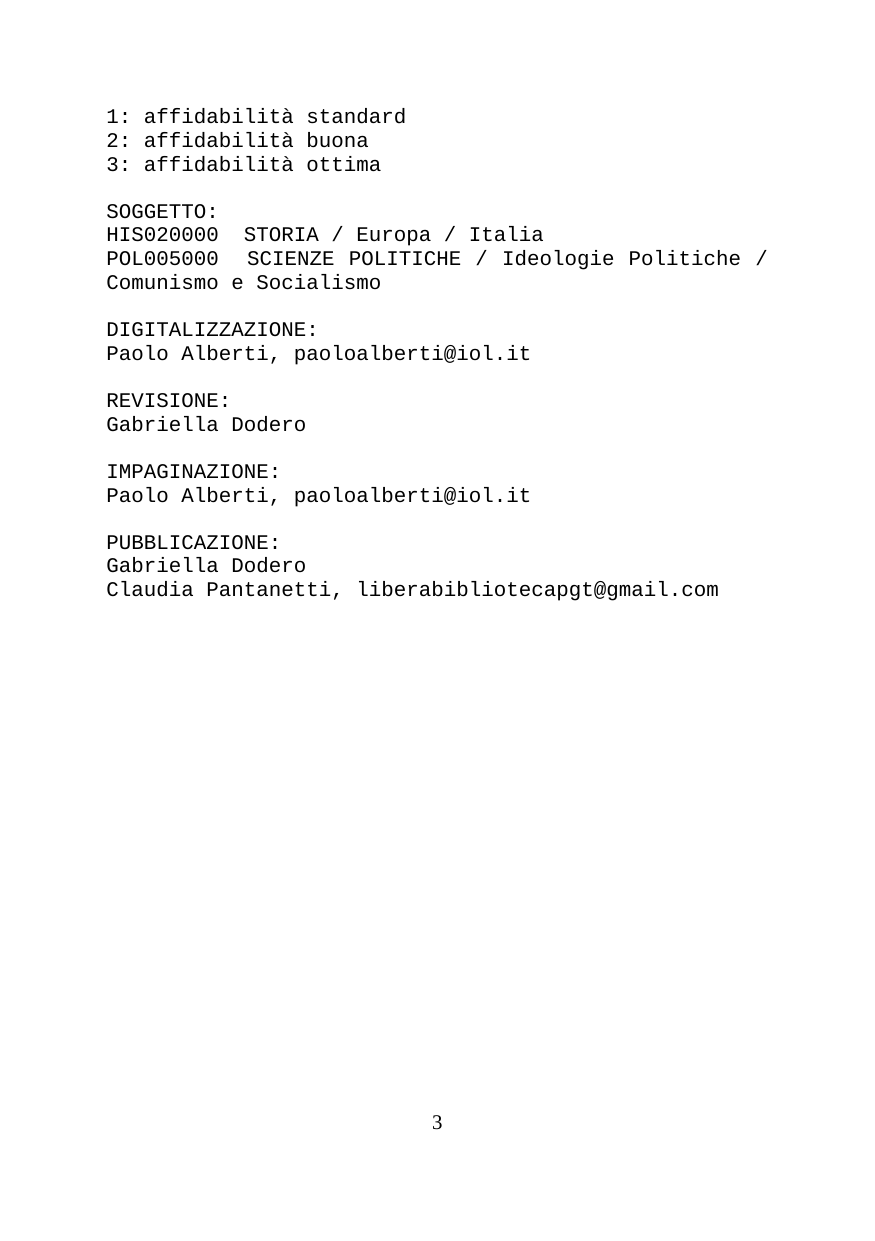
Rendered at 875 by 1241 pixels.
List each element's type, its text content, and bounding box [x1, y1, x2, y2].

text 2: affidabilità buona [106, 130, 768, 153]
text 1: affidabilità standard [106, 106, 768, 130]
text IMPAGINAZIONE: [106, 461, 768, 484]
text POL005000 SCIENZE POLITICHE / Ideologie Politiche / Comunismo e Socialismo [106, 248, 768, 295]
text Claudia Pantanetti, liberabibliotecapgt@gmail.com [106, 579, 768, 603]
text DIGITALIZZAZIONE: [106, 319, 768, 343]
text Gabriella Dodero [106, 556, 768, 579]
text HIS020000 STORIA / Europa / Italia [106, 224, 768, 248]
text REVISIONE: [106, 390, 768, 414]
text PUBBLICAZIONE: [106, 532, 768, 556]
text Gabriella Dodero [106, 414, 768, 437]
text Paolo Alberti, paoloalberti@iol.it [106, 343, 768, 366]
text Paolo Alberti, paoloalberti@iol.it [106, 484, 768, 508]
text 3: affidabilità ottima [106, 153, 768, 177]
text SOGGETTO: [106, 201, 768, 224]
